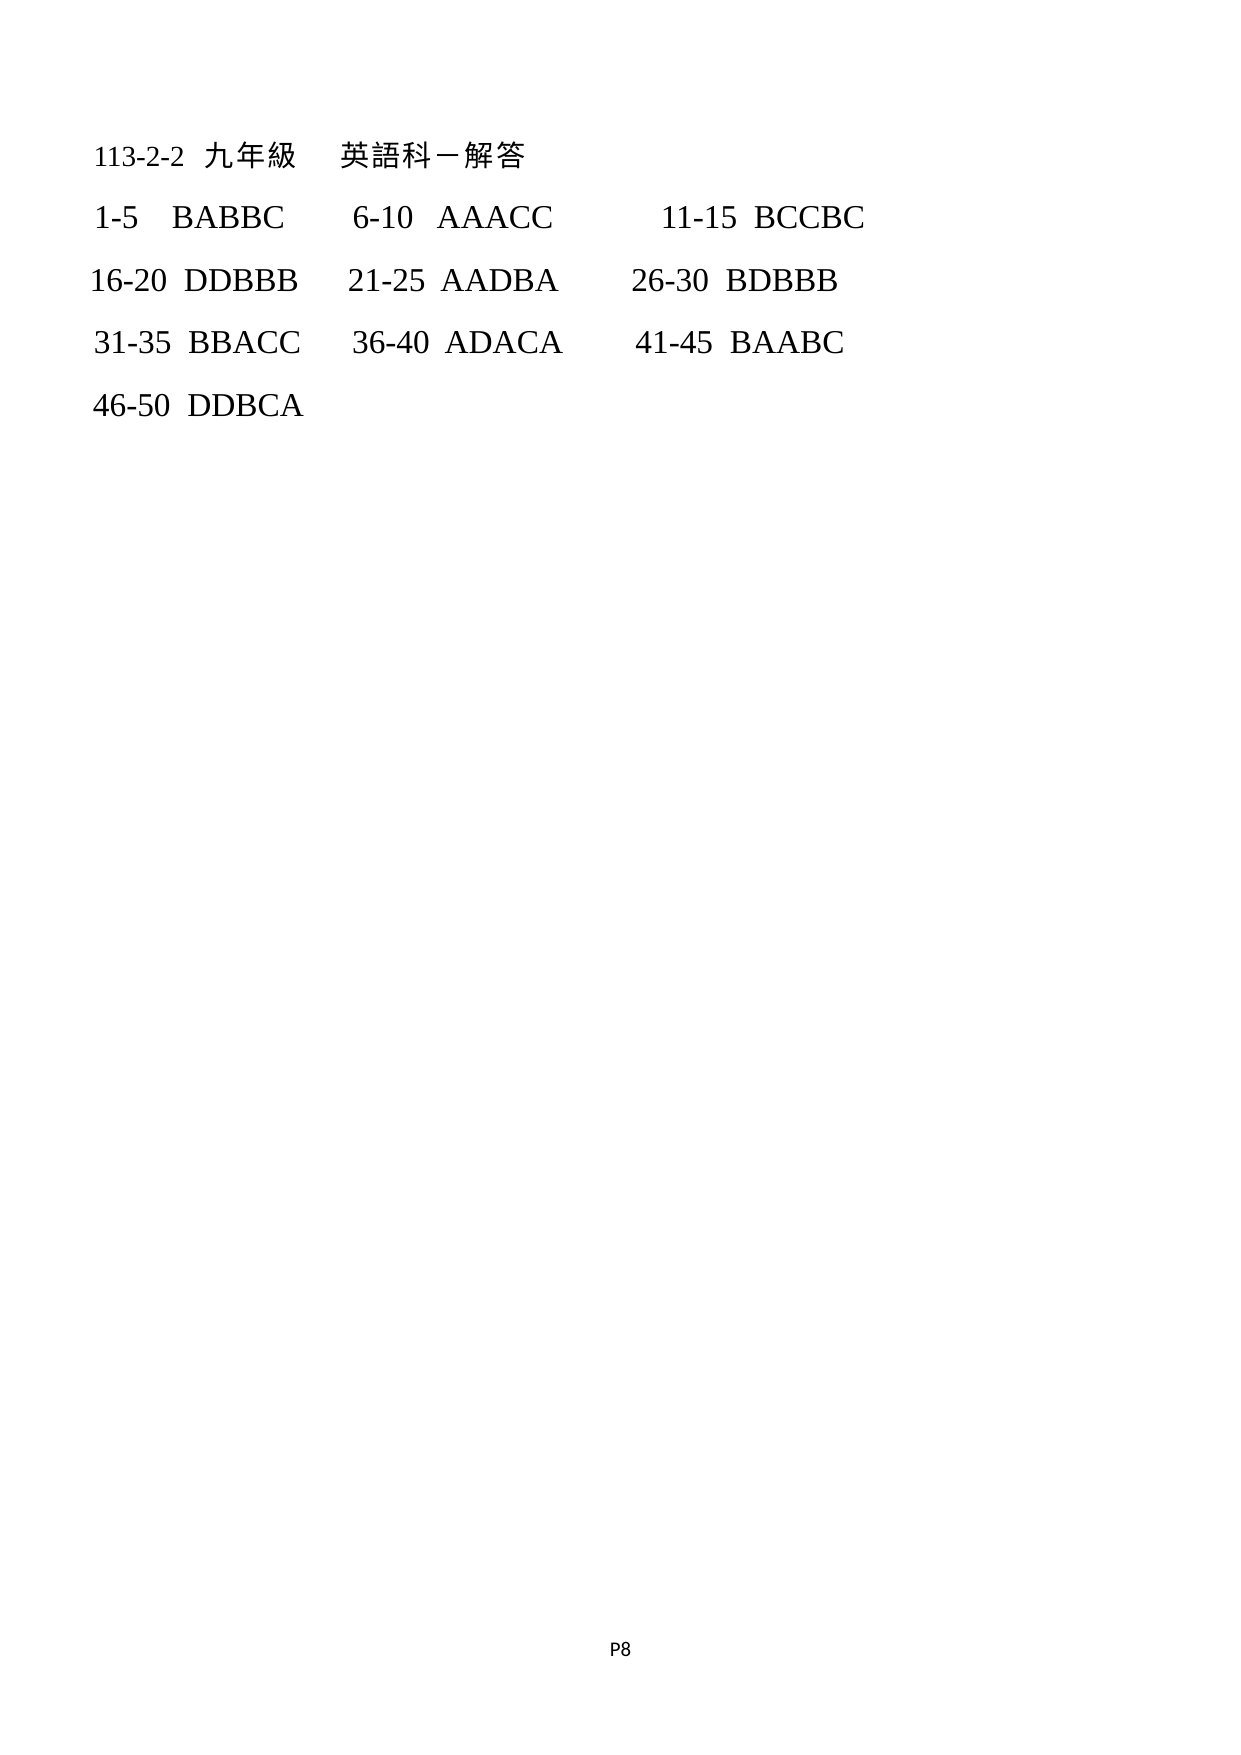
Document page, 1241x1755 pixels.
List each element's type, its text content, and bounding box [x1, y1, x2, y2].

text 113-2-2 九年級 英語科－解答 [89, 112, 1151, 175]
text 1-5 BABBC 6-10 AAACC 11-15 BCCBC [89, 175, 1151, 237]
text 31-35 BBACC 36-40 ADACA 41-45 BAABC [89, 300, 1151, 362]
text 46-50 DDBCA [89, 362, 1151, 425]
text 16-20 DDBBB 21-25 AADBA 26-30 BDBBB [89, 237, 1151, 300]
